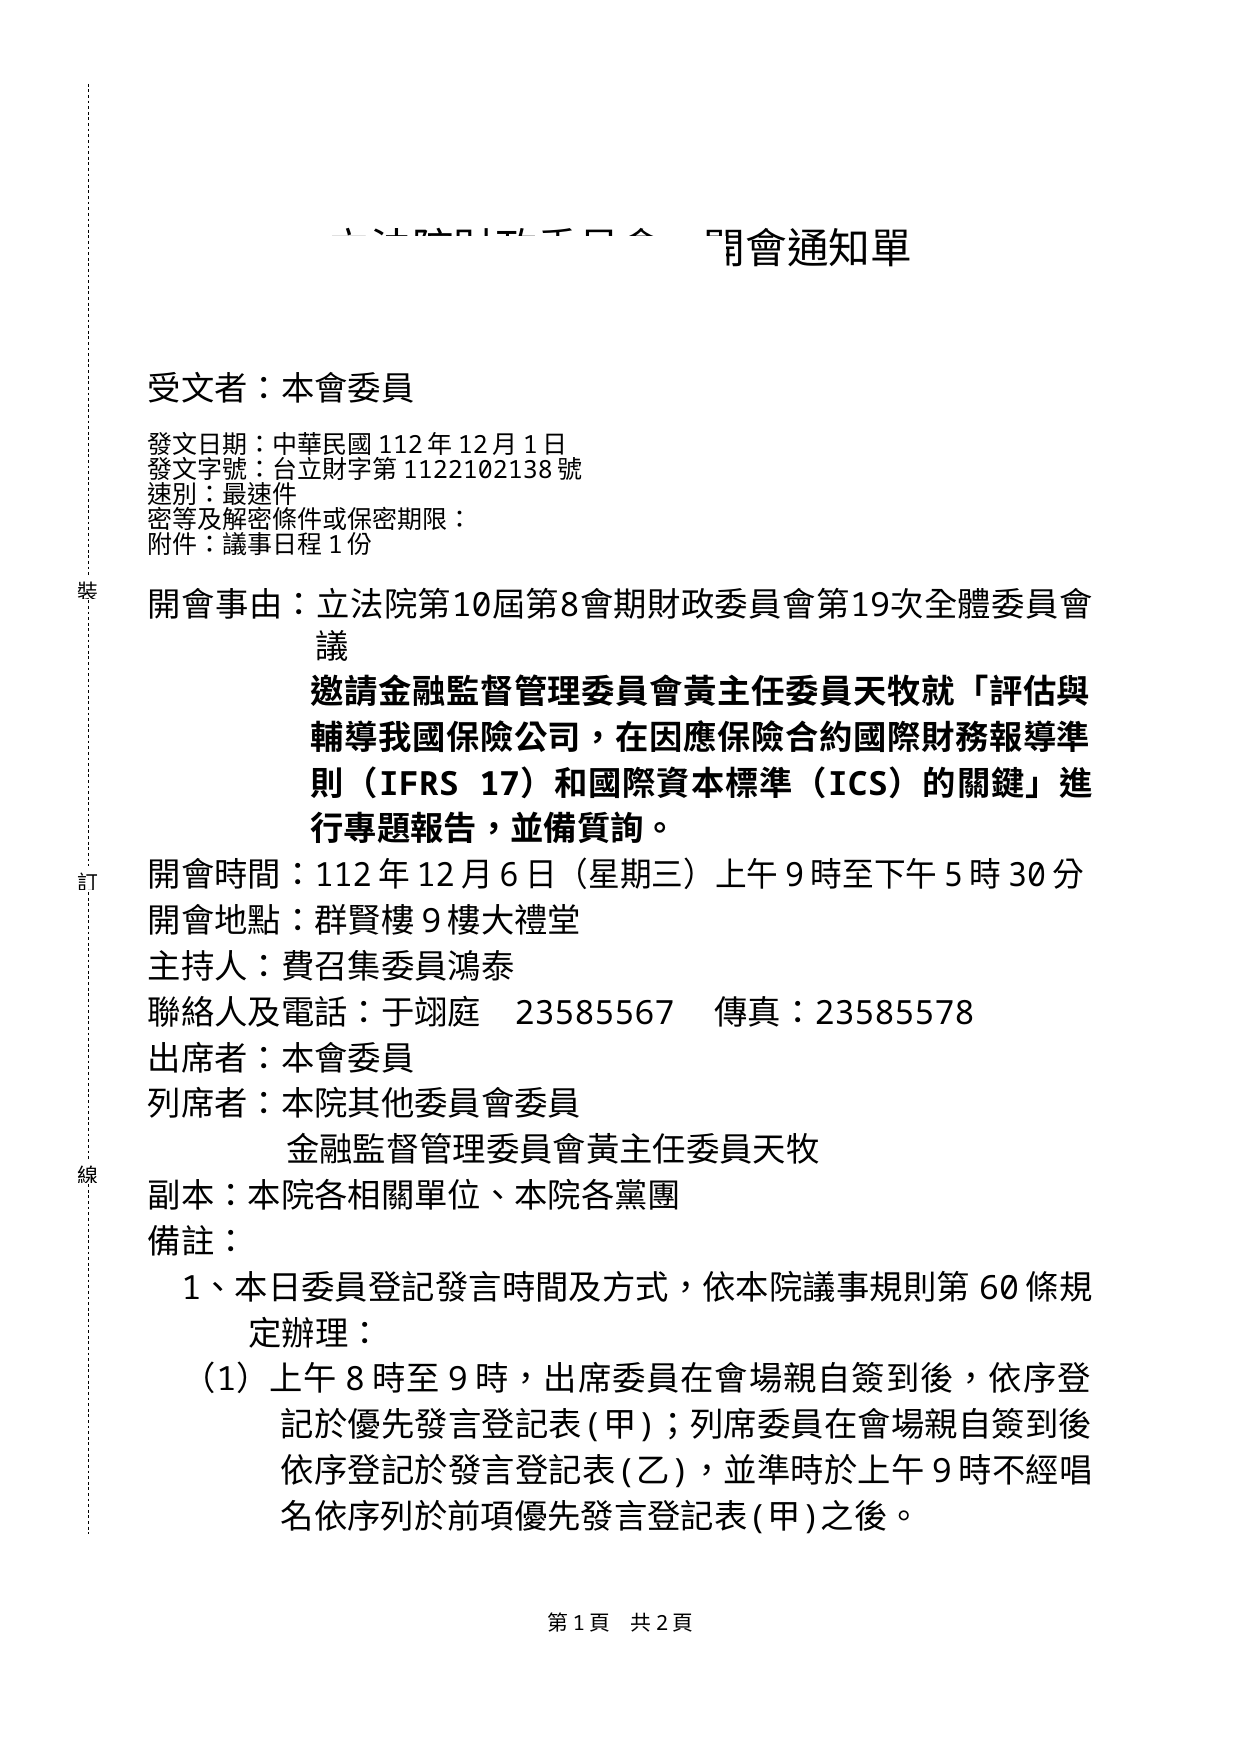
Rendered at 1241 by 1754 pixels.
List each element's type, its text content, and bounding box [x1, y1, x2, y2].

list 本日委員登記發言時間及方式，依本院議事規則第60條規定辦理： [181, 1262, 1092, 1354]
text 受文者：本會委員 [148, 371, 1092, 408]
text 密等及解密條件或保密期限： [148, 508, 1092, 533]
text 出席者：本會委員 [148, 1033, 1092, 1079]
text 開會事由：立法院第10屆第8會期財政委員會第19次全體委員會議 [148, 583, 1092, 667]
text 附件：議事日程1份 [148, 533, 1092, 558]
text 邀請金融監督管理委員會黃主任委員天牧就「評估與輔導我國保險公司，在因應保險合約國際財務報導準則（IFRS 17）和國際資本標準（ICS）的關鍵」進行專題報告，並備質詢。 [310, 667, 1092, 850]
text 主持人：費召集委員鴻泰 [148, 942, 1092, 987]
title 立法院財政委員會 開會通知單 [148, 233, 1092, 308]
text 副本：本院各相關單位、本院各黨團 [148, 1171, 1092, 1217]
text 速別：最速件 [148, 483, 1092, 508]
text 開會時間：112年12月6日（星期三）上午9時至下午5時30分 [148, 850, 1092, 896]
text 列席者：本院其他委員會委員 金融監督管理委員會黃主任委員天牧 [148, 1079, 1092, 1171]
text 開會地點：群賢樓9樓大禮堂 [148, 896, 1092, 942]
list 上午8時至9時，出席委員在會場親自簽到後，依序登記於優先發言登記表(甲)；列席委員在會場親自簽到後依序登記於發言登記表(乙)，並準時於上午9時不經唱名依序列於前項優先發言登記表(甲)之後。 [183, 1354, 1092, 1537]
text 發文日期：中華民國112年12月1日 [148, 433, 1092, 458]
text 備註： [148, 1217, 1092, 1262]
text 發文字號：台立財字第1122102138號 [148, 458, 1092, 483]
text 聯絡人及電話：于翊庭 23585567 傳真：23585578 [148, 987, 1092, 1033]
